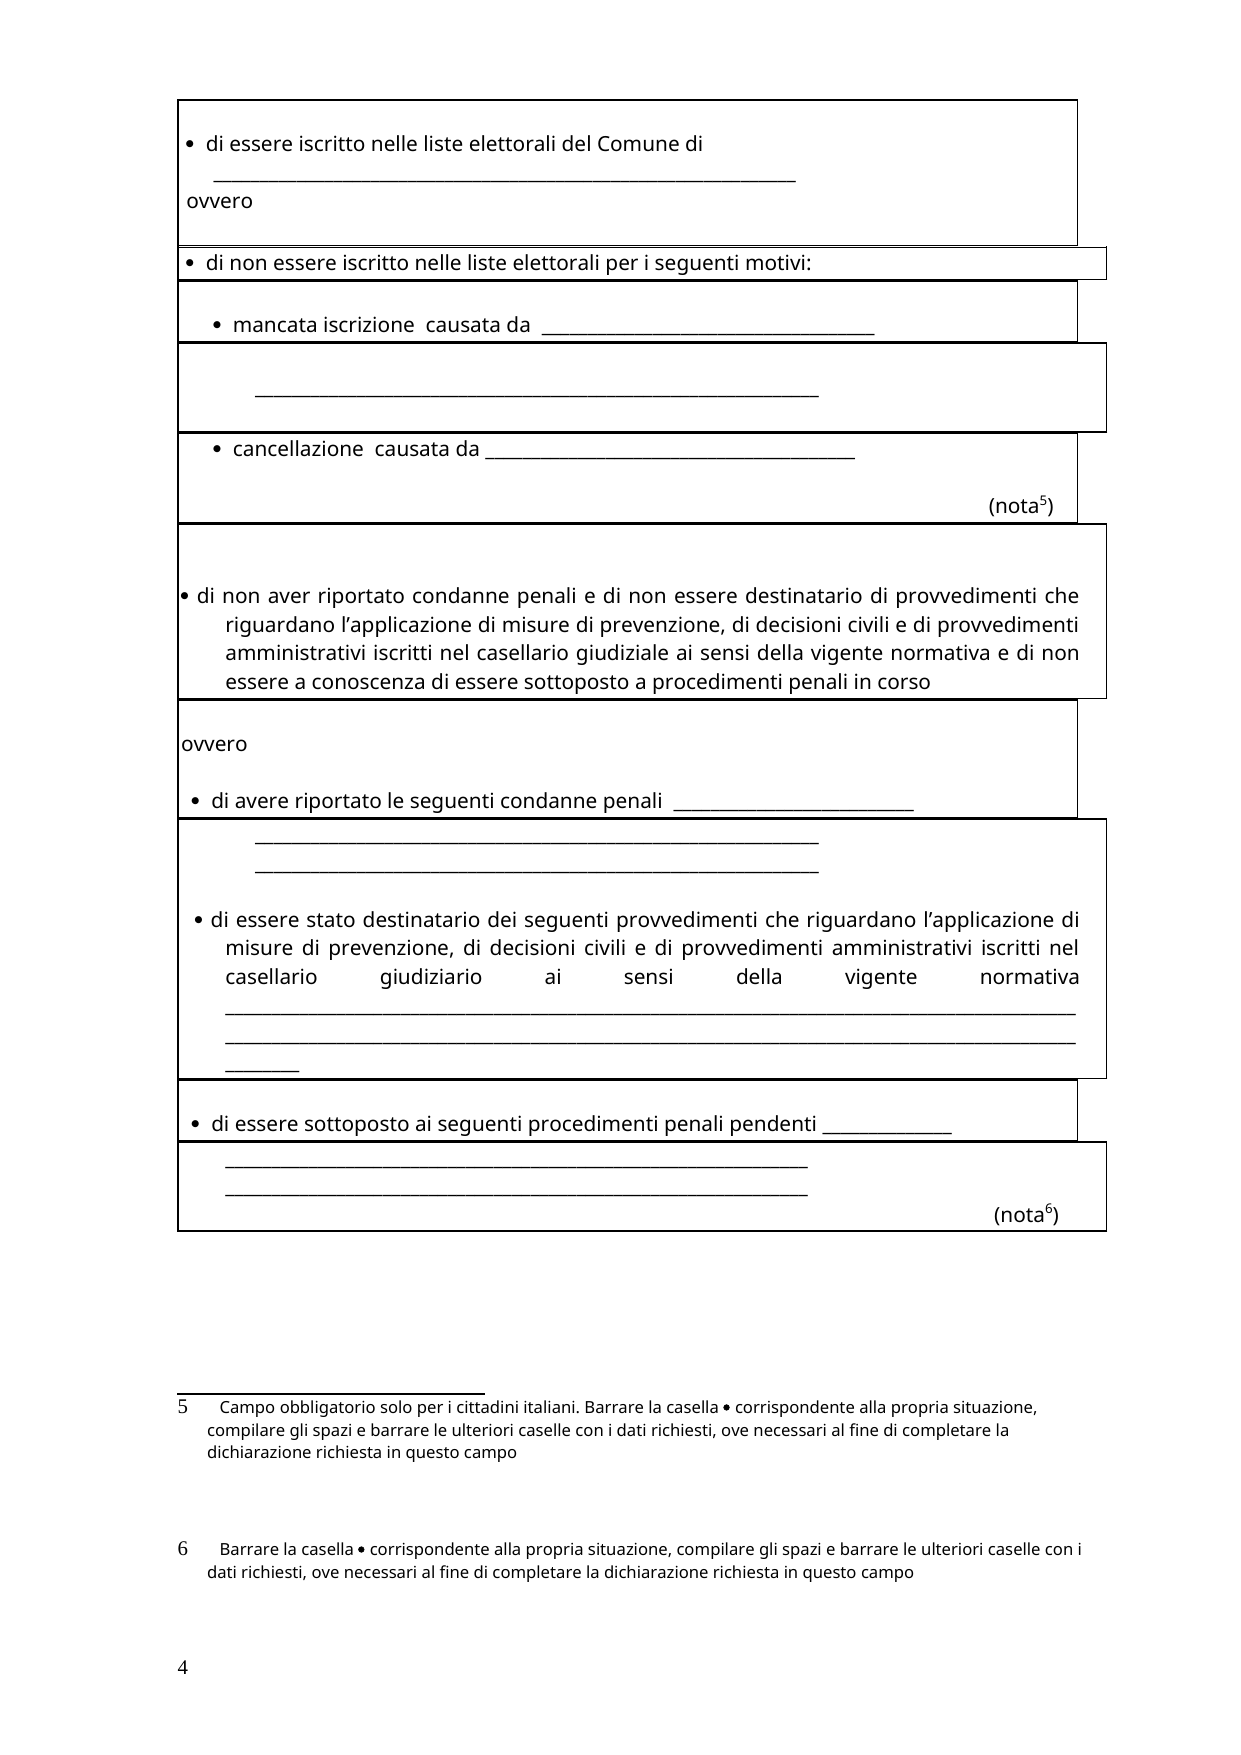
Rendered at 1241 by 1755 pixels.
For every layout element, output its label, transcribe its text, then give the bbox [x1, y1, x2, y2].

subtitle _____________________________________________________________ [179, 371, 1106, 401]
text (nota) [179, 489, 1077, 522]
subtitle _____________________________________________________________ [179, 846, 1106, 876]
subtitle ovvero [179, 184, 1077, 214]
subtitle  di essere stato destinatario dei seguenti provvedimenti che riguardano l’applicazione di misure di prevenzione, di decisioni civili e di provvedimenti amministrativi iscritti nel casellario giudiziario ai sensi della vigente normativa ________________________________________________________________________________________________________________________________________________________________________________________________ [179, 903, 1106, 1078]
subtitle  cancellazione causata da ________________________________________ [179, 434, 1077, 463]
subtitle _______________________________________________________________ [179, 1170, 1106, 1198]
subtitle  di avere riportato le seguenti condanne penali __________________________ [179, 784, 1077, 817]
subtitle  di essere sottoposto ai seguenti procedimenti penali pendenti ______________ [179, 1108, 1077, 1140]
text Barrare la casella  corrispondente alla propria situazione, compilare gli spazi e barrare le ulteriori caselle con i dati richiesti, ove necessari al fine di completare la dichiarazione richiesta in questo campo [177, 1536, 1107, 1583]
subtitle  di non aver riportato condanne penali e di non essere destinatario di provvedimenti che riguardano l’applicazione di misure di prevenzione, di decisioni civili e di provvedimenti amministrativi iscritti nel casellario giudiziale ai sensi della vigente normativa e di non essere a conoscenza di essere sottoposto a procedimenti penali in corso [179, 580, 1106, 698]
subtitle  di essere iscritto nelle liste elettorali del Comune di [179, 127, 1077, 156]
subtitle  di non essere iscritto nelle liste elettorali per i seguenti motivi: [179, 248, 1106, 279]
text Campo obbligatorio solo per i cittadini italiani. Barrare la casella  corrispondente alla propria situazione, compilare gli spazi e barrare le ulteriori caselle con i dati richiesti, ove necessari al fine di completare la dichiarazione richiesta in questo campo [177, 1394, 1107, 1464]
subtitle ovvero [179, 727, 1077, 757]
subtitle _______________________________________________________________ [179, 1143, 1106, 1170]
subtitle  mancata iscrizione causata da ____________________________________ [179, 308, 1077, 341]
subtitle (nota) [179, 1198, 1106, 1230]
subtitle _____________________________________________________________ [179, 820, 1106, 846]
subtitle _______________________________________________________________ [179, 156, 1077, 184]
